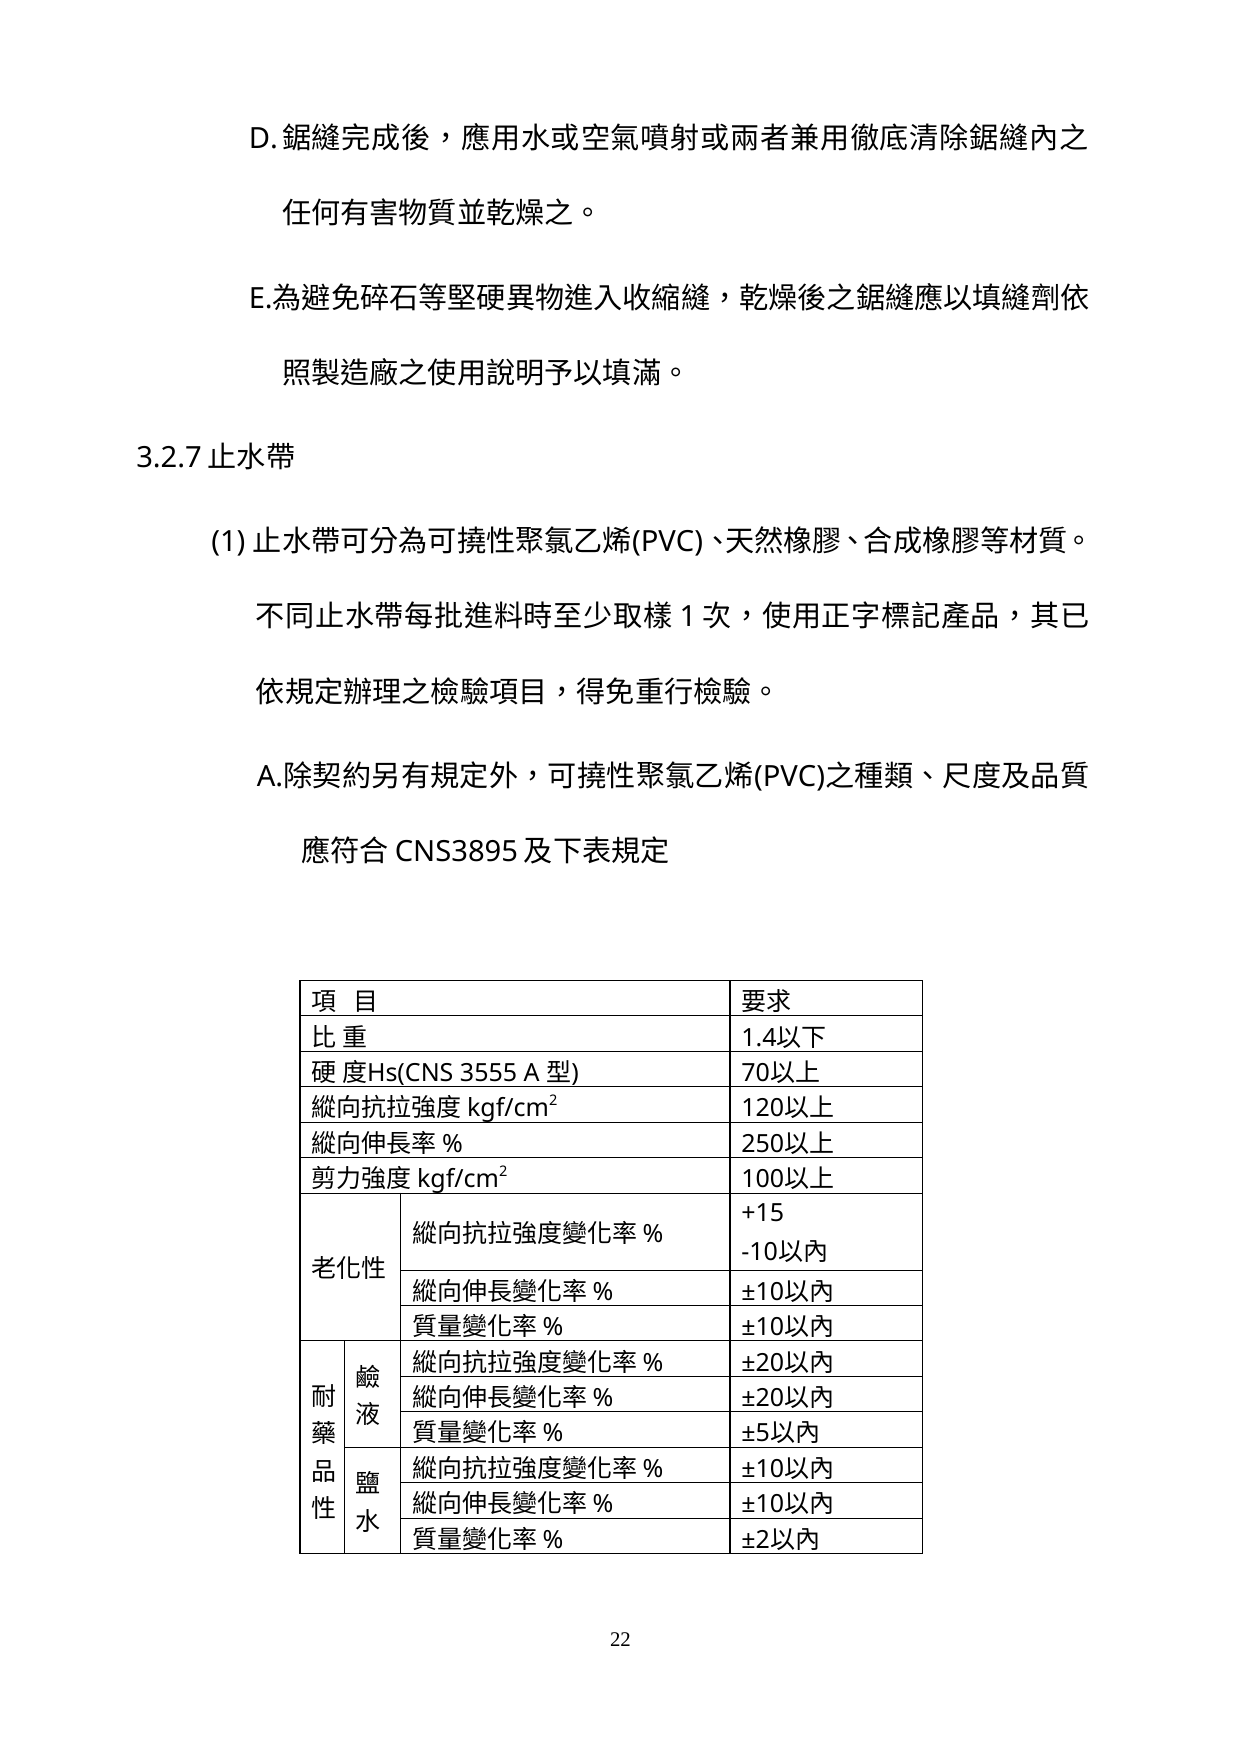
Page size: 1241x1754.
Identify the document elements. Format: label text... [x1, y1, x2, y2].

table_cell 縱向伸長變化率 % [401, 1483, 729, 1517]
table_cell ±2以內 [731, 1519, 922, 1553]
table_cell 縱向抗拉強度 kgf/cm2 [301, 1087, 729, 1122]
table_cell 質量變化率 % [401, 1519, 729, 1553]
table_cell ±20以內 [731, 1377, 922, 1411]
table_cell ±10以內 [731, 1448, 922, 1482]
table_header 項 目 [301, 981, 729, 1015]
table_cell 70以上 [731, 1052, 922, 1086]
table_header 要求 [731, 981, 922, 1015]
table_cell 比 重 [301, 1016, 729, 1051]
table_cell 老化性 [301, 1194, 400, 1340]
table_cell ±10以內 [731, 1483, 922, 1517]
table_cell 250以上 [731, 1123, 922, 1157]
table_cell 縱向伸長變化率 % [401, 1271, 729, 1305]
table_cell 質量變化率 % [401, 1412, 729, 1447]
table_cell 縱向抗拉強度變化率 % [401, 1448, 729, 1482]
table_cell +15 -10以內 [731, 1194, 922, 1269]
table_cell 1.4以下 [731, 1016, 922, 1051]
table_cell 硬 度Hs(CNS 3555 A 型) [301, 1052, 729, 1086]
table_cell ±5以內 [731, 1412, 922, 1447]
table_cell ±10以內 [731, 1306, 922, 1340]
table_header [1093, 89, 1157, 1554]
table_cell 100以上 [731, 1158, 922, 1192]
table_cell 質量變化率 % [401, 1306, 729, 1340]
table_cell 縱向抗拉強度變化率 % [401, 1194, 729, 1269]
table_cell 縱向伸長率 % [301, 1123, 729, 1157]
table_cell 鹼液 [345, 1341, 400, 1447]
table_cell ±20以內 [731, 1341, 922, 1376]
table_cell ±10以內 [731, 1271, 922, 1305]
table_cell 縱向伸長變化率 % [401, 1377, 729, 1411]
table_cell 120以上 [731, 1087, 922, 1122]
table_cell 耐藥品性 [301, 1341, 344, 1553]
table_cell 縱向抗拉強度變化率 % [401, 1341, 729, 1376]
table_cell 鹽水 [345, 1448, 400, 1553]
table_header [86, 89, 133, 1554]
table_cell 剪力強度 kgf/cm2 [301, 1158, 729, 1192]
table_header 經濟部水利署施工規範 第03310章 結構用混凝土 92年04月07日經水工字第09205001810號函頒 96年04月20日經水工字第09605002150號函修訂 102年11月22日經水工字第10205270970號函修訂 104年11月30日經水工字第10405293570號函修訂 105年09月02日經水工字第10505207090號函修訂 109年02月13日經水工字第10905030160號函修訂 111年01月28日經水工字第11105041470號函修訂 1. 通則 1.1 本章概要 說明場鑄混凝土之材料、設備、施工及檢驗等相關規定。 1.2 工作範圍 包括混凝土之拌和、輸送、澆置、搗實、表面修飾、養護、接縫處理、止水帶、檢驗、評估及混凝土附屬品等相關工作。 1.3 相關章節 第03150章 混凝土附屬品 1.4 相關準則 (1) CNS 61卜特蘭水泥 (2) CNS 486粗細粒料篩析法 (3) CNS 490粗粒料（37.5mm以下）洛杉磯磨損試驗法 (4) CNS 491粒料內小於試驗篩75μm CNS 386材料含量試驗法(水洗法) (5) CNS 1167 使用硫酸鈉或硫酸鎂之粒料健度試驗法 (6) CNS 1171 粒料中土塊與易碎顆粒試驗法 (7) CNS 1174 新拌混凝土取樣法 (8) CNS 1176 混凝土坍度試驗法 (9) CNS 1231 工地混凝土試體製作及養護法 (10) CNS 1232 混凝土圓柱試體抗壓強度檢驗法 (11) CNS 1237混凝土拌和用水試驗法 (12) CNS 1238 混凝土鑽心試體及鋸切長條試體取樣法 (13) CNS 1240 混凝土粒料 (14) CNS 1241混凝土鑽心試體長度之測定法 (15) CNS 3036混凝土用飛灰及天然或煆燒卜作嵐攙和物 (16) CNS 3090預拌混凝土 (17) CNS 3091 混凝土用輸氣附加劑 (18) CNS 5646混凝土內之棒形振動器 (19) CNS 5648混凝土模板振動器 (20) CNS 12283混凝土用化學摻料 (21) CNS 11297混凝土圓柱試體蓋平法 (22) CNS 12549 混凝土及水泥砂漿用水淬高爐爐碴粉 (23) CNS 12891 混凝土配比設計準則 (24) CNS 12833流動化混凝土用化學摻料 (25) CNS 13407 細粒料中水溶性氯離子含量試驗法 (26) CNS 13465 新拌混凝土中水溶性氯離子含量試驗法 (27) CNS 13618 粒料之潛在鹼質與二氧化矽反應性試驗法（化學法） (28) CNS 13961 混凝土拌和用水 (29) CNS 14703硬固水泥砂漿及混凝土中水溶性氯離子含量試驗法 (30) CNS 15286 水硬性混合水泥 1.5 資料送審 1.5.1 拌和廠資料 廠商應依據CNS 3090之規定提送有關混凝土組成材料來源及拌和計畫書，供監造單位審核。該計畫書應說明拌和廠資格、設備型式、位置、所採用之拌和設備與單位產量及材料供應資料。 1.5.2 相關試驗報告 (1)驗證報告 供應單一工程混凝土總量≧5,000m3之拌和廠，應檢附經政府機關、財團法人或學術機構等驗證單位依據CNS 3090驗證合格之證明文件，經監造單位審核通過後方得供料；驗證單位應通過依標準法授權之產品驗證單位認證機構認證。 混凝土總量<5,000m3者得由拌和廠自備資料送審，應檢送符合CNS 3090之自主檢查表及廠商確認單，送機關備查。 (2)配比設計 A.當同一規格之混凝土，其契約總量大於2,000m3時，須進行配比設計，惟數量在2,000m3以下或屬緊急工程經機關同意者，廠商得提送相同拌和廠1年內經監造單位核可之配比設計。 B.預力混凝土無論數量多寡，均須進行配比設計。 C.配比設計須符合CNS 12891之規定。 D.配比設計所提送資料中至少須包括下列資料： a.水泥、礦物摻料及化學摻料：提出符合本規範之證明文件或試驗報告。 b.粒料物理性質試驗結果。 c.粗、細粒料之級配資料，列成表格或線圖。 d.粒料、礦物摻料與水泥之比重。 e.水與膠結料之重量比。 f.坍度。 g.混凝土抗壓強度(fc’) 。 h.配比設計之要求平均抗壓強度(fcr’) 1.5.3 其他送審文件： (1)廠商與預拌混凝土廠所訂之合約，使用影本時需加蓋與正本相符章。 (2)預拌混凝土品質保證書(附件一)。 (3)預拌混凝土產製之工廠登記證影本。 (4)混凝土送貨單(附件二)。 送貨單應包含下列資料: A.預拌混凝土公司名稱及廠名、廠址、電話。 B.交貨單編號(或契約編號)、車次。 C.日期。 D.車牌號碼、總重、空重及淨重。 E.工程名稱及地點。 F.混凝土之等級(如SCC等級)或配比編號。 G.混凝土數量(交貨及累計數量)：以立方公尺計。 H.混凝土裝運時間(出廠、到達、卸料完成)。 I.規格(28日強度、設計坍度、最大粒徑、設計坍流度、水膠(灰)比)。 J.材料型式與重量(水泥、爐石、飛灰、附加劑) K.骨材重(3分石、6分、細骨材、用水量) 2. 產品 2.1 材料 2.1.1混凝土材料規格 混凝土拌和材料包括水泥、粒料、水、化學摻料及礦物摻料等，各種組成材料與拌和水用量、粒料尺寸及坍度或坍流度等應按照配比設計及試拌結果之數值，本款下表之各項數據僅供配比設計時之參考。 2.1.2水泥 (1)除契約另有規定外，一般構造物所使用之水泥應符合CNS 61卜特蘭水泥之規定。在同一單元之混凝土澆築作業中，不同廠牌之水泥不得混合使用。凡受潮結塊、硬化或有硬化現象之水泥，不得使用。 (2)工程若允許使用水硬性混合水泥應符合CNS 15286規定，且不得再添加其他礦物摻料。 2.1.3 粒料 細粒料:包含天然砂、加工砂或兩者之組合砂。 粗粒料:包含礫石、軋碎之礫石、碎石或上述材料之組合。 粗、細粒料級配及品質應符合CNS 1240規定，其相關檢驗應符合下表之規定。 2.1.4水 混凝土拌和用水需符合CNS 13961規定。 2.1.5 化學摻料 化學摻料應符合CNS 12283、CNS 12833規定，輸氣劑應符合CNS 3091規定： A型: 減水劑 B型：緩凝劑 C型：早強劑 D型：減水緩凝劑 E型：減水早強劑 F型：高性能減水劑 G型：高性能減水緩凝劑 流動化混凝土用化學摻料： 第一型 塑化劑 第二型 塑化及緩凝劑 2.1.6礦物摻料 (1)除契約另有規定外，無論礦物摻料含量多寡，皆應提送配比設計資料，經監造單位核准後使用。 (2)飛灰做為膠結料時，應符合CNS 3036之F類規定，且飛灰使用量不得超過總膠結料重量之20%。 (3)水淬高爐爐碴粉做為膠結料時，應符合CNS 12549之規定，且水淬高爐爐碴粉使用量不得超過總膠結料重量之50%。 (4)飛灰與水淬高爐爐碴粉同時做為膠結料時，其總量不得超過總膠結料重量之50%，且飛灰使用量不得超過15%。 2.2 品質管理 2.2.1 混凝土供應以使用「預拌混凝土」為原則；使用「工地拌和混凝土」需經機關許可，並依本規範及「公共工程工地型預拌混凝土設備設置及拆除管理要點」規定辦理。 2.2.2 廠商購買預拌混凝土時應考慮預拌混凝土之品質、產能及運送應能符合工程施工所需及不影響工程施工進行，廠商對所選定之預拌混凝土廠及混凝土品質應負完全責任。 2.2.3預拌混凝土品質不符合規定，經通知未依期限改善，或拌和廠供應其他工程使用不符合契約規定之材料者，監造單位得要求廠商改至其他預拌混凝土廠購買，廠商不得拒絕，其造成之一切損失概由廠商負責。 2.2.4監造工程司認為有必要或對混凝土品質有質疑時，得要求至預拌混凝土廠進行必要的取樣檢驗、設備檢查及列印拌和機操作台電腦配比報表，廠商應要求預拌混凝土廠配合辦理，如預拌混凝土廠拒絕配合辦理，監造工程司得要求廠商改至其他預拌混凝土廠購買，廠商不得拒絕，其造成之一切損失概由廠商負責。該項取樣之檢驗費用，如檢驗合格，費用由機關負擔，如不合格則由廠商負擔。 2.2.5廠商於訂約後，若適當運距內之合法預拌混凝土工廠，均無法供應滿足工程質與量需要之混凝土，經機關同意改設置工地型混凝土拌和設備；其審查程序及改置設備準備過程，不得為該混凝土項目停止施工之原因；其所延誤之工期，應以設置工地型混凝土拌和設備期間預拌混凝土工廠實際供應短少量所影響工期，經機關核定後納入展延工期辦理。因改採用工地型混凝土拌和設備所增加設置所需組拆、租金及規費等契約項目及費用，依契約第19條契約變更第(五)款之規定辦理。 3. 施工 3.1 準備工作 3.1.1 施工設備 (1)拌和車:輸送之拌和車，其攪拌速率、混凝土之均勻性應符合CNS3090規定辦理。 (2)瀉槽 A.瀉槽之襯裡應為表面光滑。 B.瀉槽之設置應使混凝土能連續流動，坡度不得陡於垂直向1比水平向2(V/H=1/2)，亦不得緩於垂直向1比水平向3(V/H=1/3)。若瀉槽必須使用較大之坡度時，其出口端應設置擋板，以避免粒料分離。 C.瀉槽長度超過600㎝者，其出口應以漏斗承接。 D.瀉槽使用後應以水清洗乾淨，以免混凝土硬化堆積於其上。清洗瀉槽後之水不得流入構造物範圍內。 (3) 泵送機：依混凝土之規格、粗粒料之最大粒徑、坍度、輸送距離及輸送高度，選用不致造成粒料析離或塞管之泵送機。 (4) 可調長度之柔性管（象鼻管） A. 使用金屬製、橡膠製或塑膠製之柔性管，其管徑應不小於最大粒徑之8倍，並防止混凝土粒料分離。 B. 柔性管之設置應使混凝土得以連續流動，且其出口與最終澆置點之距離於水平及垂置方向均不得大於150㎝。鄰近伸縮縫處之水平距離不得大於90㎝，每次使用後應清洗乾淨。 (5) 推車 A. 混凝土澆置不易之地點得以推車運送，輸送距離不得超過60m。 B. 推車應於架立之高架之走道版上通行，不得與結構體之鋼筋或埋設物接觸。 (6) 混凝土搗實設備 混凝土澆置時應以適當之設備搗實，搗實時間應適當以避免產生泌水、粒料析離、埋設物位移或模板支撐破壞等。 3.1.2 澆置前之準備 (1) 澆置面之之處理： 於既有混凝土上再澆置新拌混凝土時，須除去原有混凝土面之乳沫及其他雜物，使表面粗糙，並溼潤後覆以與原混凝土相同水灰比之水泥砂漿，厚度1.5 cm~2.5 cm，在水泥漿初凝前澆置混凝土，以確保新、舊混凝土妥善接合。 混凝土係澆置於土壤表面時，應先將表面之雜物及有機物質清除，並整平。 (2) 模板及鋼筋：應於澆置混凝土前清理乾淨避免積水，模板脫模劑塗抹均勻，鋼筋不得有浮銹並應紮固妥善，使具有規定之保護層，以確保鋼筋符合圖說之位置。 (3) 埋設物：混凝土內之預埋物，應依照設計圖說位置準確定位並妥為固定，避免因碰撞或混凝土搗實而發生位移。 (4) 實施自主檢查：混凝土澆置前之各項工作項目如鋼筋、模板、埋設物及其他相關作業應實施自主檢查，以確保各項作業確實完成。 (5) 澆置前之通知 A.澆置混凝土前應通知監造工程司，未經監造工程司同意，不得於構造物之任何部位澆置混凝土。 B.經監造工程司查驗未合格者，廠商應即時進行改善，並延後澆置時間，經再次查驗通過後，方得澆置混凝土。 3.1.3 混凝土之輸送 (1)除契約另有規定外，混凝土自開始拌和至運達工地完成澆置之時程應在90分鐘內；超過90分鐘仍未澆置完畢，除經監造工程司同意者外，該車剩餘之混凝土應運離工地不得使用，其所造成之一切損失由廠商負責。但如混凝土有添加本章之第2.1.5款(1)之B型、D型、G型或第二型流動化混凝土用化學摻料，而時間未超過120[ ]分鐘者，應辦理坍度或坍流度試驗，經監造工程司認定能達到規定坍度或坍流度時，得同意使用。 (2)每一車預拌混凝土送達工地卸料前，混凝土供應商應提送二份送貨單，廠商應詳細核對送貨單之資料及填寫到達時間、完成澆置時間及澆置位置，如未隨車備有送貨單、貨品不符合契約規格時應運離工地不得使用。該車混凝土澆置完成後，由廠商簽名收存1份、1份交司機攜回混凝土廠。 (3)混凝土輸送至卸料端應有適當之裝置，且能保持連續輸送以避免粒料析離。 (4)混凝土自出料口至澆置面之距離應適當，以避免衝擊力過大及造成粒料析離。 (5)混凝土澆置後，所有輸送設備應立即清洗乾淨，其廢水及廢棄物應依規定集中處理。 3.2 施工方法 3.2.1 澆置之一般規定 (1) 水平構材或水平斷面之混凝土，必需待支承之垂直構材或斷面之混凝土已固結及收縮完成後方可澆置。 (2) 混凝土應連續澆置，且應於混凝土拌和後於規定時間內儘速澆置。 (3) 混凝土應以適當之厚度分層澆置，並應於下層混凝土初凝前澆置上層混凝土，各層混凝土應儘量控制維持水平澆置。 除契約另有規定外，上下層之澆置間隔時間不得超過45分鐘。牆構造物及擋土牆澆置厚度依震動棒之長度決定，一般以30㎝至50㎝為原則。巨積混凝土澆置每層厚度不得大於45㎝。 (4) 澆置柱之混凝土應使用可調長度之柔性管（象鼻管）。若梁、板等係與柱、牆等支承結構同次澆置，應俟柱、牆內澆置之混凝土完成沈落收縮後，再進行梁板之澆置。但仍可令振動棒憑其自重沈入時，進行梁、板之澆置。 (5) 在澆置混凝土期間及澆置後24小時內，混凝土表面若有積水，除非有妥善排水坑設施與混凝土分開，否則不得直接進行抽水。 (6) 施工日誌應詳細記載當日澆置之不同類別混凝土之數量、澆置範圍、構造物名稱、取樣樁號、樣品編號及試驗結果。 3.2.2水中混凝土之澆置 (1)使用緊密不漏漿之模板。 (2) 水中混凝土澆置後至少48小時之內，該地區不得進行抽水。 (3) 特密管 A. 特密管直徑為20～25㎝，上端裝有漏斗之不透水管，漏斗頂端應加設50㎜×50㎜網目之鋼網，以防堵塞。 B.特密管應妥為支撐，使其出口得在整個工作面上方自由移動，並得以在必須減緩或中斷混凝土流出時，迅速將管降下。 C. 澆置時應維持混凝土之連續流動，並使澆置之混凝土均勻分佈。特密管之移動及升降應妥為控制。 D. 各特密管應有適當之間距，以免造成粒料分離。 E. 澆置混凝土時，特密管下端應伸入已澆置混凝土表面下至少2 m。 F. 特密管不得水平移動，當特密管中混凝土不易自由卸出時，可將特密管上、下垂直移動，惟落差不得超過30㎝。 (4)用特密管或設有底門之吊斗，於水中澆置混凝土時，應維持適量連續施工，澆置位置應儘量維持靜水狀態，不得已時，亦須使水之流速在3m/min以下，水中澆置之混凝土面應大致保持水平面。 (5) 水中吊斗 A.使用無頂之水中用吊斗，其底門於吊斗卸料時應可自由向外打開。 B.將吊斗裝滿混凝土後緩慢降至待澆置混凝土之表面上，吊降之速率應避免水流過度擾動。 C. 緩慢將混凝土卸出，完成後再緩慢將吊斗吊出。 3.2.3低溫之澆置作業 周圍氣溫為5℃且繼續下降時，應採取下列任一種措施，保護已澆置之混凝土： (1) 加溫 A. 將模板或構造物周圍包覆加溫，使其內之混凝土及氣溫保持在13℃以上。完成澆置之混凝土應維持該溫度7天。 B. 於混凝土養護期間加溫時，其周圍之相對溼度應維持不低於40﹪。火爐、烤板或加熱器應妥為佈設，使熱量均勻分佈。燃燒之廢氣體應排至包圍體外部。 C.於7天之養護期過後，以最多每天降低7℃之速率，逐漸降低混凝土周圍之溫度，直到與外界之氣溫相同為止。 D. 於實施加溫作業期間，應派人看守並備妥防火設施。 (2) 保溫 A. 以適當之隔熱材料覆蓋與外界溫度隔離，使混凝土維持至少13℃以上之溫度7天。隔熱材料之種類與厚度應經監造工程司核可。 B. 混凝土上方除隔熱層外，應再覆以油布或其他經核可使用之防水材料。 3.2.4高溫之澆置作業 (1) 周圍溫度超過32℃以上時，應於澆置混凝土前，將模板及鋼筋等以水或其他方式適當降溫。 (2) 為避免澆置後混凝土之溫度過高，應採取下列措施保護已澆置之混凝土： A. 以適當方式遮蔽防止混凝土直接受到日曬。 B.採用冷水噴灑或以溼潤之粗麻布或粗棉墊覆蓋，使模板保持潮溼。 3.2.5 搗實 (1) 混凝土澆置時鋼筋、預埋件周圍及模板角落處之混凝土應確實搗實。 (2) 混凝土搗實原則上應使用符合CNS 5646之內振動器;外部振動器應經工程司同意後方可使用，外部振動器應符合CNS 5648之規定。 (3) 所有混凝土澆置15分鐘內，應即使用振動器振動，但振動時不可觸及模板、鋼筋及埋設物，以避免鋼筋、預埋管件及預力鋼材發生位移。 振動時應避免在混凝土表面造成泌水或造成粒料析離。 (4)混凝土搗實時應確實將振動器插至先澆置之下層結構體混凝土內，插入深度應約為10㎝，並避免過度振動。 (5) 若模板內振動之方式可能造成預埋件之損壞，即不得使用內部振動機。 3.2.6接縫 混凝土接縫之設置依位置可分水平接縫及垂直接縫二種；接縫依功能又可區分為施工縫、伸縮縫、收縮縫等三種。 (1) 施工縫、伸縮縫 A. 施工縫應設置於對結構強度影響最小之處。除按工程圖說或施工計畫設置之預定施工縫外；若有需設置非預定之施工縫(如遇大雨、混凝土運輸不及或其他施工問題致混凝土澆置中斷)，其施工縫之設置位置、形狀及處理方式須以書面經監造單位同意。 B.施工縫之位置應符合下列規定 (a)版、小梁及大梁之施工縫應設置於其垮度中央三分之一範圍內。 (b)大梁上之施工縫應設置於至少離相交小梁兩倍梁寬之處。 (c)牆及柱之施工縫應設於其與小梁、大梁或版交接之頂部或底部。 (d)施工縫宜與主鋼筋垂直。 (e)除設計圖說另有規定外，小梁、大梁、托肩、柱頭版及柱冠須與樓版同時澆置。 C. 水平與垂直施工縫或伸縮縫之位置及細節應依設計圖說施工，設計圖說未提供位置或細節圖說時，廠商可自行繪製施工縫或伸縮縫之詳細圖說併接縫設置之位置圖，送監造工程司審查同意後施工。 除契約另有規定及依結構計算需求外，垂直向施工縫及伸縮縫之設置間距以不超過20M為原則。 D.接縫如有應力傳遞或避免位移時應使用剪力鋼筋橫穿施工縫或伸縮縫，如混凝土之厚度足夠且混凝土剪力榫之強度可抵抗應力傳遞或側向位移時，可設計使用混凝土剪力榫。施工縫如已設計有與接縫垂直之鋼筋者，可免設剪力筋或混凝土剪力榫；伸縮縫所設置之剪力筋需使一端固定另一端能自由伸縮。增設之止水帶或剪力筋須經監造工程司同意後辦理。 伸縮縫接縫應以適當材料填塞及隔開，俾利混凝土有熱漲冷縮及變位之功能。除契約另有規定外，填塞材料可使用保力龍、發泡棉。 E. 施工縫之處理 除契約另有規定外，施工縫之處理規定如下： (a)為施工縫粘結性，澆置銜接混凝土前應清除已硬化混凝土表面之乳沫及鬆動物質，露出良好堅實之混凝土，凹凸深度約0.6 cm達露出粗粒料程度，以形成連接。 (b)接縫表面之清除打毛工作應使用高壓水、噴濕砂法或其他經核可之方式處理。 (c) 施工縫應先將表面清理溼潤後覆以與原混凝土相同水灰比之水泥砂漿，厚度1.5 cm~2.5 cm，在水泥漿初凝前澆置混凝土。澆置水泥砂漿前應保持澆置面濕潤。 F.清理接縫之混凝土表面時應避免損及止水帶。 G. 沿預力鋼材方向、埋設物或開孔處，應避免設置接縫。 (2) 收縮縫 為避免混凝土版構造物因收縮而產生不規則裂縫，應設置收縮縫。 A. 除契約圖說另有規定外，縱向及水平向之鋸縫之間隔為5M，其鋸縫之深度約為版厚之四分之一但不小於為25mm、寬度為5mm。鋸縫應整齊、清潔、平直。 B. 鋸縫應於混凝土舖面澆置後8至24小時內施作，為確保鋸縫於前述時限內完成，必要時得允許廠商夜間施工。 C. 鋸縫時損壞之養護膜應於受損20分鐘內，設法予以替換或更新以免舖面邊緣及表面失去保護。 D. 鋸縫完成後，應用水或空氣噴射或兩者兼用徹底清除鋸縫內之任何有害物質並乾燥之。 E.為避免碎石等堅硬異物進入收縮縫，乾燥後之鋸縫應以填縫劑依照製造廠之使用說明予以填滿。 3.2.7止水帶 (1) 止水帶可分為可撓性聚氯乙烯(PVC)、天然橡膠、合成橡膠等材質。不同止水帶每批進料時至少取樣1次，使用正字標記產品，其已依規定辦理之檢驗項目，得免重行檢驗。 A.除契約另有規定外，可撓性聚氯乙烯(PVC)之種類、尺度及品質應符合CNS3895及下表規定 B.天然或合成橡膠止水帶:依不同設施需具備之止水帶功能訂定標準。 (2) 施工縫或伸縮縫，如有防止滲水需求者必須使用止水帶；止水帶應儘可能減少續接，如無法避免需續接，應以熔接或經監造工程司同意之方式續接，銜接處不得有滲漏現象。 (3) 牆上之水平施工縫，其止水帶應以適當夾具固定，於混凝土澆置前裝設完成，並使其一半寬度露出完成之混凝土面，止水帶周圍之混凝土應充份搗實以使密合。澆置次一層混凝土時應小心施作，於硬化混凝土面之乳沫移除後，應先澆置止水帶周圍及上方部分並充份搗實，然後繼續澆置其餘之混凝土，並應確保止水帶不致遭內部振動器或其他工具扭曲或損壞。 (4) 垂直伸縮縫及施工縫，其止水帶應以適當夾具固定，於混凝土澆置前裝設完成，並使其一半埋入混凝土中，另一半露出於準備下次澆置之相鄰混凝土部位，並應確保止水帶位置完全正確，且其周圍之混凝土均已搗實。 3.2.8開口、預埋件及其他需求 (1) 應依契約設計圖說之規定，提供及安裝埋件。 (2) 於混凝土澆置前，應確認每個埋件之正確尺度及位置，並經監造工程司查驗後做成記錄。 3.2.9鏝平、掃飾 橋面、版面或路面應使用刮皮或修面機整平，並由工人以鏝板修平。如表面須保持粗糙面時，應以長柄軟掃同方向掃刷，力求整齊一致之紋路。 3.2.10混凝土顏色 外露部分混凝土之養護劑或脫模劑一經核可，除非經工程司同意，否則不得以任何因素改變混凝土之均勻顏色。 3.2.11混凝土澆置完成後，廠商應於明顯位置以紅漆標示當日澆置完成部分之樁號、高程及澆置日期。並於監造報表內記載澆置範圍(樁號)、高程、數量(註明強度)、坍度試驗、圓柱試體製作時之澆置樁號等。 3.2.12 施工中檢驗及完工後之初驗、驗收等指定鑽孔位置經鑽孔，廠商均應以同強度之混凝土回填補實。 3.3 清理 3.3.1污染之避免及清除 (1) 在混凝土澆置後，尚未達到初凝前，應立即清除積存在外露鋼筋上及鄰近混凝土表面之漏漿模板表面上之泥垢。 (2) 施工中應保護混凝土構造物不受結構鋼構件之鐵銹或其他有害物質之污染。 (3) 若發生污染，應將污染去除，並使混凝土恢復原有之顏色。 3.3.2損壞部分之修補 (1) 於工程之最終驗收之前，將混凝土表面、角隅受損處仔細修補。 (2) 經許可進行修補之表面，應將受損部位整修至平滑之狀況。 (3) 混凝土之整修工作未達監造工程司要求者，應將其打除重作。 3.4 養護 3.4.1 除契約另有規定外，混凝土的養護依下列方式擇一辦理。 3.4.2水及覆蓋物養護：混凝土養護應在澆置完成，混凝土表面浮水消失後即速進行養護，養護之時間不得少於7天。 3.4.3液膜養護劑養護：液膜養護劑應在不影響混凝土表面外觀及不適用溼治法之情況下經監造工程司許可後始得使用，使用養護劑前應將廠牌及使用說明書等相關資料報經監造工程司核准。 混凝土面先以水全面溼潤，並於水漬消失後立即塗敷養護劑，養護劑使用前應徹底攪拌，並於混合後1小時內塗敷使用。 養護劑塗敷完成後，應保護其不致受損至少10天。若有受損則應補行塗敷養護劑。 3.5 保護 3.5.1混凝土充分硬化至足以承擔載重前，不得施加載重。 3.5.2接縫之保護 (1) 需填充封縫料之接縫以及作為施工縫之表面應予保護。養護劑不得沾染黏結面。 (2) 接縫面及相鄰混凝土應確實作養護。 3.5.3鋼筋之保護 (1) 模板拆除後，長時間露出混凝土表面之鋼筋應塗以純水泥漿保護。 (2) 鋼筋準備搭接延伸或組立模板之前應清除附於鋼筋上之硬化水泥漿及其碎屑。 3.6 瑕疵混凝土 混凝土強度、飾面、許可差、或水密性不符合規範標準者，視為瑕疵品，應依照本章規定或依工程司指示予以補強、修補、或更換。補強時需用環氧樹脂砂漿，修補時須用水泥砂漿。 3.7 檢驗 3.7.1除契約另有規定外，材料及施工品質之檢驗，依據「經濟部水利署廠商品質管制規定」之規定辦理。 3.7.2各項檢驗依編列之檢驗項目及數量辦理，施工期間因工程變更設計增減工程數量或監造工程司認為有必要時得增減檢驗項目及數量(頻率)，廠商不得拒絕，該增加之檢驗費由機關負擔。 品質檢驗不合格依規定辦理再驗、拆除重做之各項檢驗、未做圓柱試體依規定所做鑽心試驗及其他因廠商之過失所辦理之檢驗，其相關費用概由廠商負擔。 3.7.3 除契約另有規定外，各項檢驗廠商須依規定頻率提出申請及會同監造單位辦理試體取樣、樣品簽名、送驗，機關得視需要改以會驗方式辦理。 3.7.4混凝土檢驗 除契約另有規定外，混凝土之檢驗項目如表1。 表1 混凝土各項材料及施工之檢驗項目 3.8 圓柱及鑽心抗壓強度試驗 3.8.1依規定需辦理圓柱試體製作及鑽心取樣之構造物，其應辦試驗之組數依不同強度個別計算，列表據以執行，並編列檢驗費用。 契約工作數量增減時，依本章規定頻率增減試驗組數。 3.8.2 除契約另有規定外，凡混凝土厚度不小於15 cm且鑽心無損害鋼筋及混凝土結構者均需辦理鑽心，必要時監造工程司得於施工期間增加鑽心試驗次數或指定其他構造物辦理鑽心試驗；增加辦理之鑽心試驗費用由機關增列。 3.8.3混凝土鑽心試體取樣，1組以3個試體為原則。 (1) 鑽心取樣前，廠商應提出申請並會同監造工程司取樣、試體簽名、送驗、會驗及試驗報告簽名等。未會同辦理之所有鑽心試體，機關一概不予承認，所有過失及損失完全由廠商負責。 (2) 除契約另有規定，鑽心頻率規定如下： A. 坡面工構造物混凝土之鑽心試體取樣：每1000m2鑽取試體1組，餘數達100 m2以上者，須增加1組試體。依構造物斷面尺度需要，得於同一斷面之各層坡面、戧台分別取樣，並辦理厚度檢驗。 B. 擋土牆、基腳、箱涵、混凝土異型塊及其他構造物之鑽心試體取樣：每500m3鑽取試體1組，餘數達50 m3以上者，須增加1組試體。 (3) 除契約另有規定外，鑽心試體取樣位置由監造工程司指定，其位置應為具有代表性之地點。取樣時應避開鋼筋、埋設物或混凝土接縫，以免損害結構物之強度及影響試驗結果。 (4) 鑽心試體取樣後及試驗前，應先確認試體無異議後，始得進行試驗，試驗前如試體有瑕疵或異議，應經監造工程司確認及同意後在原鑽取位置100cm範圍內重新鑽取試體。 廠商未依約定時間會驗或試體試驗前無提出異議，其試驗結果廠商不得異議。 3.8.4鑽心試體試驗結果判定： 凡有下列規定之一者，判定該組試體所代表之混凝土數量為不合格。 (1) 1組3個試體之平均抗壓強度低於設計強度之85%者。 (2) 1組3個試體中任一試體抗壓強度低於設計強度之75%者。 3.8.5凡經鑽心試驗評定為不合格但合於下列情形之一者，得申請再驗。 (1) 1組3個試體平均強度達設計強度之85 %以上，且單一試體在設計強度之70 %以上及未達設計強度之75 %者。 (2) 1組3個試體平均強度達設計強度之80 %以上及未達設計強度之85 %，且任單一試體在設計強度之75 %以上者。 廠商申請再驗應於試驗後3日內以書面提出並經機關同意後，由工程司及廠商會同就該組鑽心試體代表之混凝土再行鑽取1組3個試體，此3個試體應分散於該區間範圍內，不得集中鑽取。試驗結果符合規定者，判定為合格，否則仍以不合格處理。鑽心判定為不合格之該組試體所代表之混凝土再驗以1次為限。同一工程鑽心不合格再驗組數以2組為限。再驗之一切費用由廠商負擔。 3.8.6除契約另有規定外，鑽心不合格之混凝土構造物依下列規定辦理： (1)拆除鑽心不合格位置前後各10M範圍之構造物；屬於混凝土塊者，拆除該鑽心不合格之混凝土塊及前後編號各10個混凝土塊。 (2) 追蹤不合格位置之前後不同位置或前後不同日期所施工相同強度、相同水灰比之混凝土，直至合格為止，以確定其餘應拆除之範圍。每次追蹤鑽心之位置以10M為間隔鑽取試體1組；屬於混凝土塊者，則依編號順序每10個混凝土塊鑽取試體1組。 (3) 前款應拆除之範圍廠商應重做，所有一切損失(包括工期及拆除重做之工資材料)，概由廠商負擔。不合格範圍外構造物如受拆除行為影響，其相關費用及損失亦由廠商負擔。重做應依規定頻率作坍度、圓柱試體、鑽心及其他必要之檢驗，所有費用由廠商負擔。 (4) 機關為符合公共利益之特定需要，應拆重作之混凝土，經適當評估認定結構無不安全之虞者，得以「不拆除亦不予計價」方式處置，該不予計價之混凝土包括混凝土澆置所需之工料費。為評估認定所需之一切費用(如鑽心試驗、載重試驗、非破壞性檢測、結構分析…等)由廠商負擔。 經認定得不拆除重做之混凝土及其周邊結構物，如需補強者，其費用由廠商負擔。 3.8.7 混凝土圓柱試體製作及頻率規定如下： (1) 適用混凝土鑽心試體取樣之構造物其圓柱試體製作頻率規定如下： A. 各種不同強度之混凝土量每200 m3作試體1組，餘數達40 m3以上者增做1組。 B.同一種配比混凝土的總數量在40m3以下者，得免做圓柱試體。 (2) 不適用混凝土鑽心試體取樣者，圓柱試體製作頻率如下: A.鋼筋設計密集者、襯砌排塊石之背填混凝土等，各種不同強度之混凝土，每120m3作試體1組，餘數達40 m3以上者增做1組。 B.特殊構造物者，如水庫工程(壩體、溢洪道、取出水工、防淤隧道、引水隧道等)、攔河堰工程(堰體、排砂道、跌水靜水池等)、橋梁、水門、房屋建築等，各種不同強度之混凝土，每100m3作試體1組，餘數達40 m3以上者增做1組。 (3) 圓柱試體取樣、製作及養護等相關規定： A. 混凝土圓柱試體取樣除契約另有規定外，以在混凝土輸送至澆置位置取樣為原則(監造工程司得視需要於輸送管之管尾取樣)。 B.混凝土圓柱試體每組製作3個，作28天抗壓強度試驗。 為預測28天抗壓強度之需要，得增作2個試體，作7天抗壓強度試驗，應於核定之監造計畫載明，如施工中認有必要時應書面通知廠商配合辦理，並覈實計價。 圓柱試體應在澆置處由廠商所指派專業人員製作。監造工程司以不褪色之油性筆書寫工程名稱、澆置日期、澆置位置、設計強度及簽名等資料於紙上，於圓柱試體製作完成後將該紙張浮貼於圓柱試體上。監造工程司得視需要指定取樣製作圓柱試體。 C. 圓柱試體製作完成後應集中放置於監造工程司指定之地點，靜置及保護至少24小時後再運往實驗室，依CNS 1231之規定養護。 3.8.8圓柱試體試驗結果評估及不合格之處理： (1) 7天抗壓強度： 契約規定增作2個圓柱試體者，其7天材齡之抗壓強度如未達設計強度之70%，監造工程司得要求廠商檢查全盤拌和操作情形及各組成材料之供應狀況，並提出檢討分析，以確保混凝土品質之穩定性並符合規範要求。 (2) 每一種配比混凝土之圓柱試體28天材齡抗壓強度，應同時符合下列二條件方為合格： A. 連續3組試體抗壓強度平均值高於或等於規定強度f'c值。 B. 無任一組試體之強度低於(fc’-35kgf/cm2)。 (3)有前款之一評定為不合格者，不合格之混凝土依下列規定辦理: (4) 圓柱試體製作組數達3.8.8(4)C之規定，應以本署制式評估表(附件三)辦理評估，並按照品質評估處理標準之規定處理。 A. 混凝土之品質評估，以同強度、同工項之混凝土試體28天抗壓強度為基準。 B. 各組圓柱試體應依試體製作日期先後順序排列，不得任意調動順序。 C. 同強度、同工項之混凝土圓柱試體數量未達15組，不用進行評估；15組以上，每次評估以30組為原則，最後一次評估不得少於15組。評估方式可參考ACI 214繪製品質控制圖，包括個別強度試驗控制圖，5組試驗強度移動平均控制圖及10組試驗差值移動平均控制圖。 (5) 混凝土圓柱試體未依期送驗或未製作者，依下列規定辦理： A.契約規定增作2個圓柱試體，作7天之抗壓強度試驗，試體材齡逾第10天期限後試驗者，處該組試體所代表之混凝土工料費之5 %為罰款。 B.3個圓柱試體材齡達28天時做抗壓強度試驗，試體材齡逾第35天期限後試驗者，處該組試體所代表之混凝土工料費之10%為罰款。 C.廠商未依照規定製作圓柱試體、未適當保護試體致損壞或遺失者，得補做鑽心試驗，鑽心符合3.8.4規定者，處該組試體所代表之混凝土工料費之10 %為罰款；如鑽心不符規定，則該組試體所代表之混凝土數量不予計價，並應拆除重做。 應拆除重做之混凝土，依本章第3.8.6款第(3)規定辦理，但得依本章第3.8.6款第(4)規定辦理。 (6) 混凝土施工品質單次評估其變異係數大於下表之規定者，處該次評估資料表全部混凝土工料費之3%為罰款。 3.8.9 判定為拆除重做或不計量不給價之混凝土不再另扣處該批混凝土之其他罰款；除契約另有規定外，同批混凝土之罰款係累加計算，其罰款總數不得超過該批混凝土之契約價金。各項罰款應通知廠商繳交，如尚未繳交且已估驗付款則應於次期估驗款中扣回或通知廠商於期限內繳回。 4. 計量與計價 4.1 計量 4.1.1 不同強度之混凝土按設計圖說體積以立方公尺計量。 4.1.2 各項檢驗費按[組][次][ ]計量。 4.1.3 因切除或敲除過度而修補之混凝土，或用於修補或更換瑕疵部位之混凝土，均不予計量。 4.1.4 經檢驗判定不合格所代表之數量均不予計量。 4.1.5 除契約另有規定外，本章工作之附屬工作項目將不予計量，其費用應視為已包含於有關混凝土項目計價之項目內。 4.2 計價 4.2.1 本章之工作依契約之不同強度項目之單價計價，該項單價已包括所需之一切人工、材料、機具、設備、動力及運輸等費用在內。 惟施工現場混凝土拌和車無法到達構造物澆置位置洩料、亦無法施作便道，且契約圖說無編列泵送機租用者，得經機關同意另行編列單價。 4.2.2 各項檢驗費計價包括一切人工、材料、機具、施工設備、動力、取樣、運輸及試驗等費用在內。 〈本章結束〉 [133, 89, 1093, 1554]
